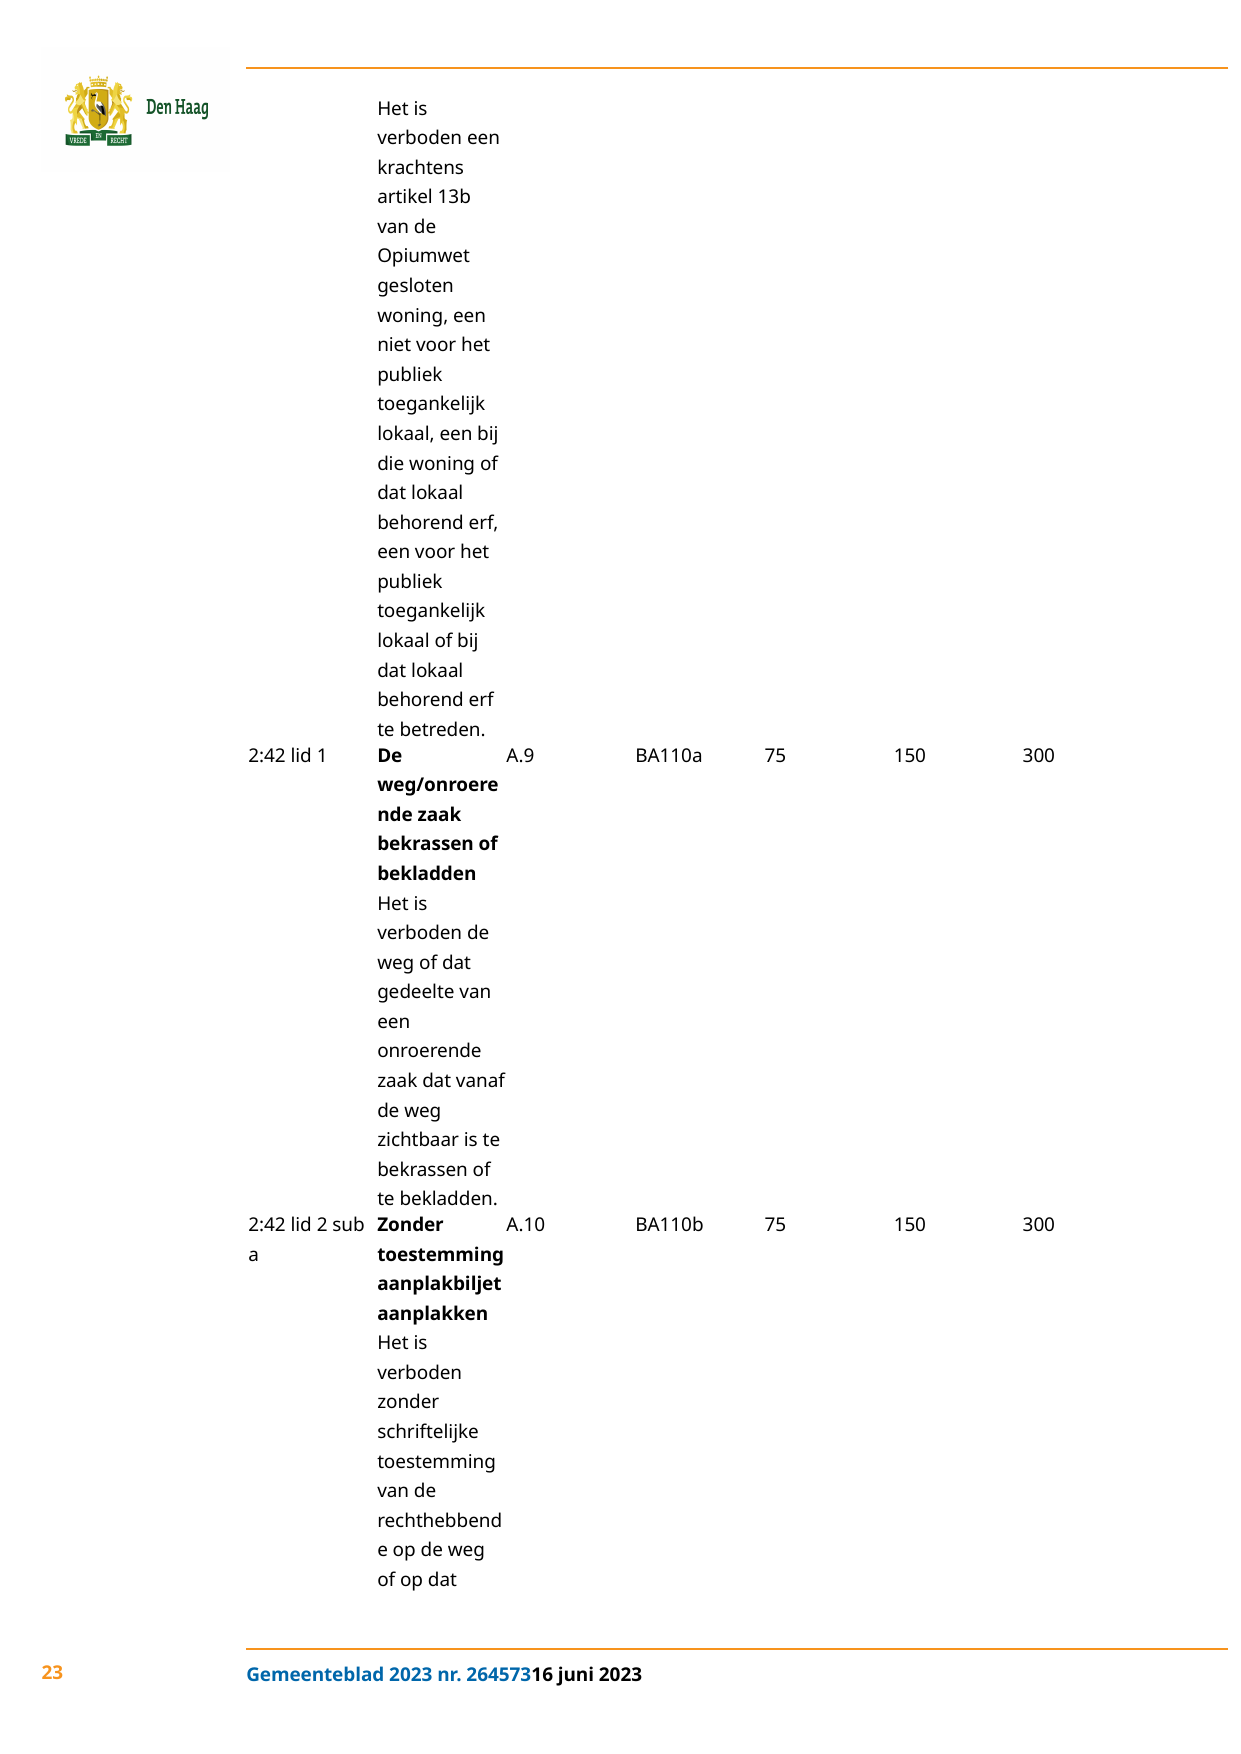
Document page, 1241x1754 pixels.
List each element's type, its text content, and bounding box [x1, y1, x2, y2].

table_cell 300 [1023, 742, 1152, 1211]
table_cell [764, 95, 893, 742]
table_cell 150 [894, 742, 1022, 1211]
table_cell BA110b [635, 1211, 764, 1592]
table_cell A.9 [506, 742, 635, 1211]
table_cell [894, 95, 1022, 742]
table_cell - [506, 95, 635, 742]
table_cell 150 [894, 1211, 1022, 1592]
table_cell 2:42 lid 2 sub a [248, 1211, 377, 1592]
table_cell [248, 95, 377, 742]
table_cell Het is verboden een krachtens artikel 13b van de Opiumwet gesloten woning, een niet voor het publiek toegankelijk lokaal, een bij die woning of dat lokaal behorend erf, een voor het publiek toegankelijk lokaal of bij dat lokaal behorend erf te betreden. [377, 95, 506, 742]
table_cell 300 [1023, 1211, 1152, 1592]
table_cell A.10 [506, 1211, 635, 1592]
table_cell 2:42 lid 1 [248, 742, 377, 1211]
table_cell [1023, 95, 1152, 742]
picture [41, 47, 231, 172]
table_cell Zonder toestemming aanplakbiljet aanplakken Het is verboden zonder schriftelijke toestemming van de rechthebbende op de weg of op dat [377, 1211, 506, 1592]
table_cell BA110a [635, 742, 764, 1211]
table_cell 75 [764, 742, 893, 1211]
table_cell De weg/onroerende zaak bekrassen of bekladden Het is verboden de weg of dat gedeelte van een onroerende zaak dat vanaf de weg zichtbaar is te bekrassen of te bekladden. [377, 742, 506, 1211]
table_cell [635, 95, 764, 742]
table_cell 75 [764, 1211, 893, 1592]
